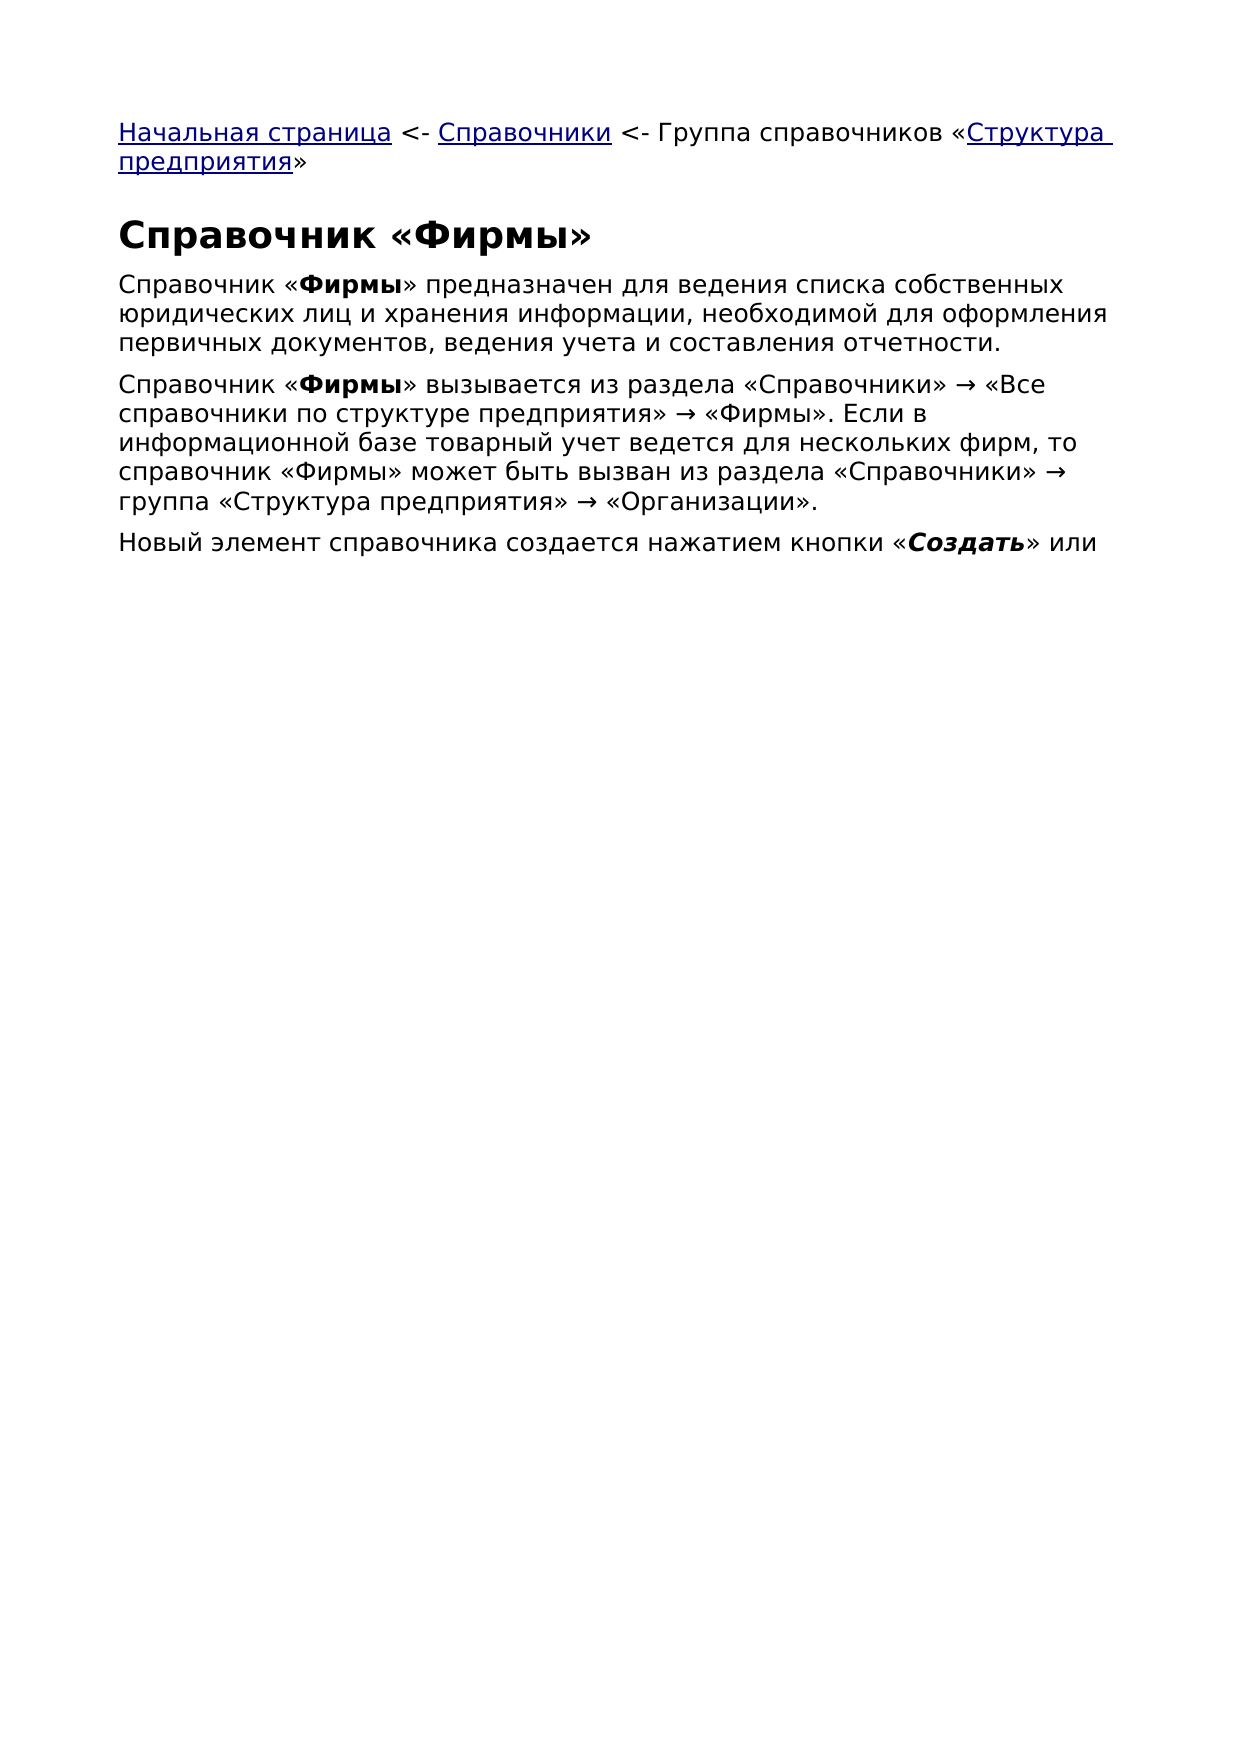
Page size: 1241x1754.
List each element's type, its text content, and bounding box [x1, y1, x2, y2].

subtitle Справочник «Фирмы» [118, 214, 1122, 258]
text Справочник «Фирмы» вызывается из раздела «Справочники» → «Все справочники по структуре предприятия» → «Фирмы». Если в информационной базе товарный учет ведется для нескольких фирм, то справочник «Фирмы» может быть вызван из раздела «Справочники» → группа «Структура предприятия» → «Организации». [118, 370, 1122, 516]
text Начальная страница <- Справочники <- Группа справочников «Структура предприятия» [118, 118, 1122, 176]
text Новый элемент справочника создается нажатием кнопки «Создать» или [118, 528, 1122, 558]
text Справочник «Фирмы» предназначен для ведения списка собственных юридических лиц и хранения информации, необходимой для оформления первичных документов, ведения учета и составления отчетности. [118, 270, 1122, 358]
